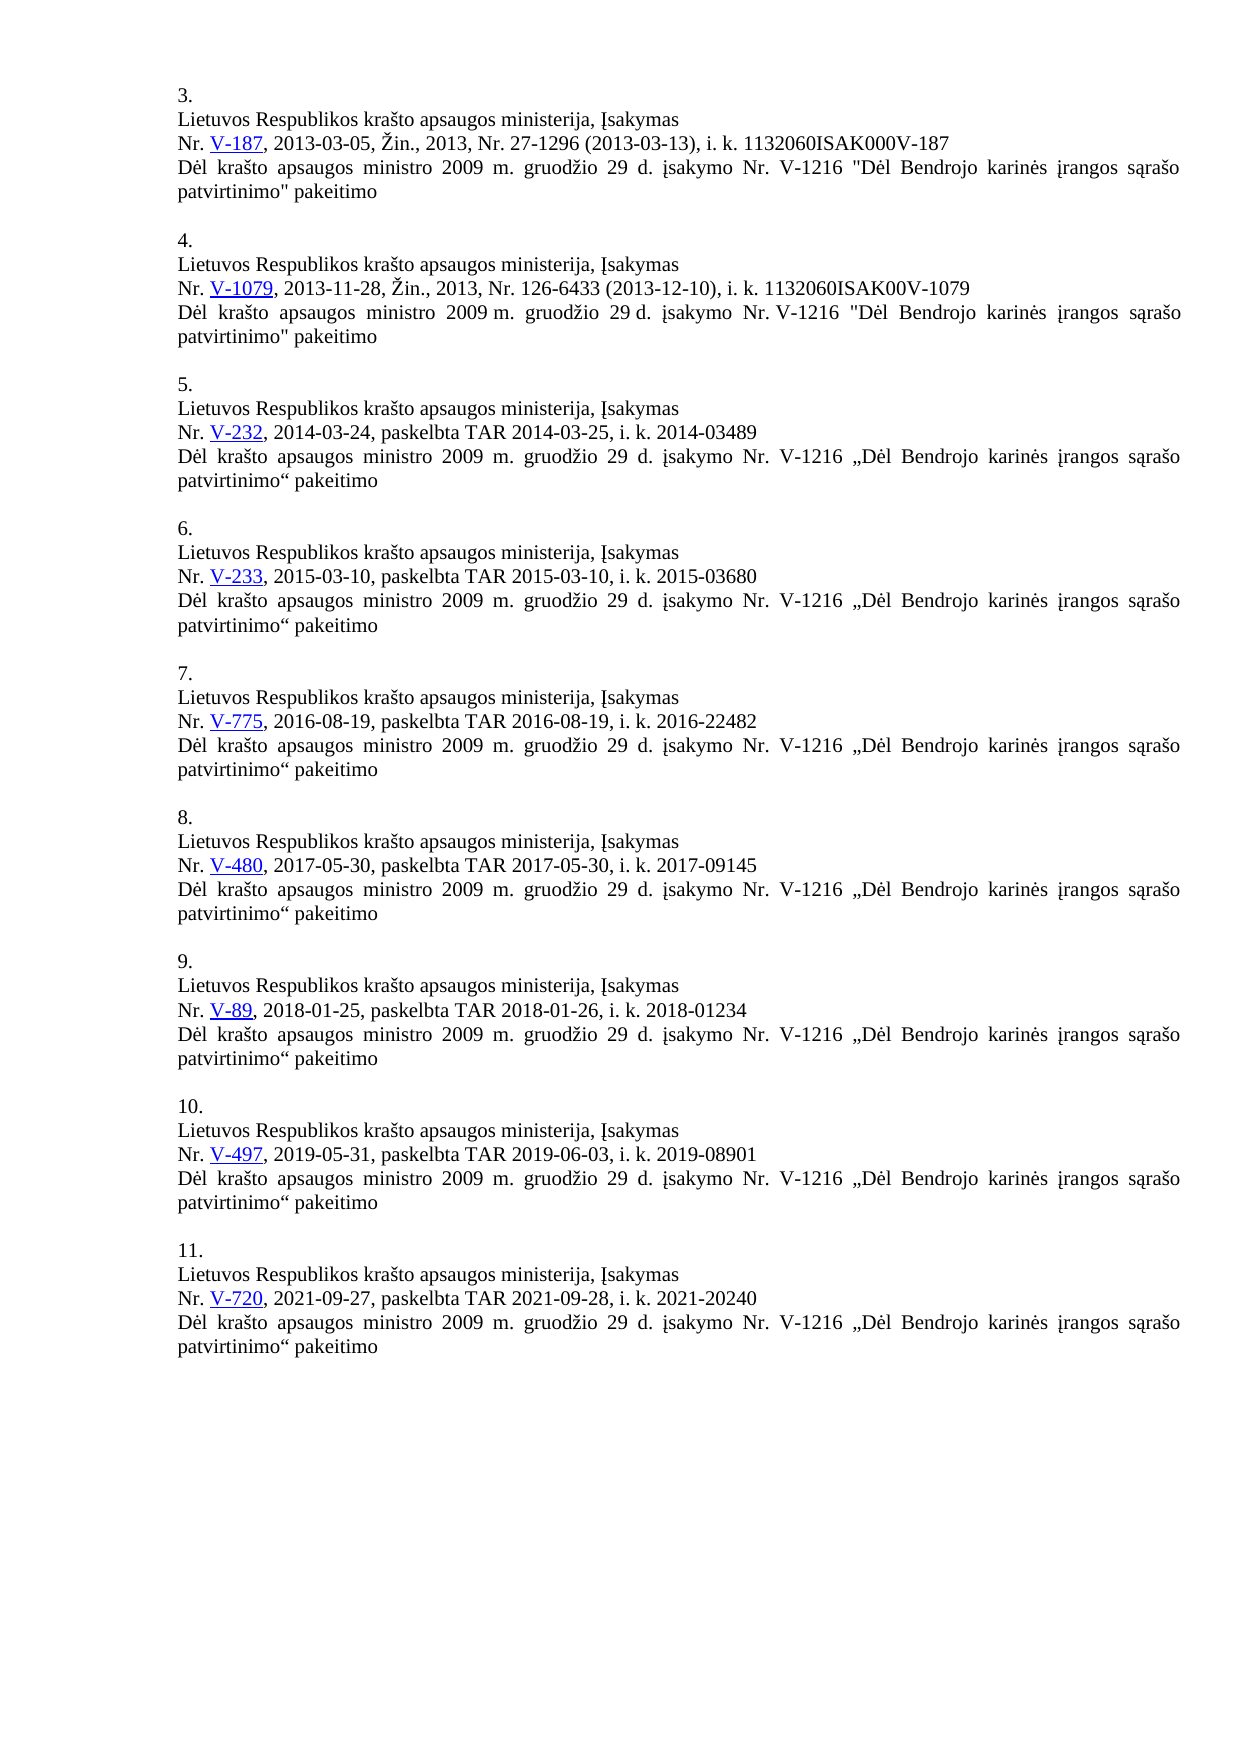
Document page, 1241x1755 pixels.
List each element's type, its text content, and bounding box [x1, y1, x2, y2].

text Dėl krašto apsaugos ministro 2009 m. gruodžio 29 d. įsakymo Nr. V-1216 „Dėl Bendrojo karinės įrangos sąrašo patvirtinimo“ pakeitimo [177, 877, 1181, 925]
text Lietuvos Respublikos krašto apsaugos ministerija, Įsakymas [177, 973, 1181, 997]
text 6. [177, 516, 1181, 540]
text 4. [177, 227, 1181, 252]
text Nr. V-89, 2018-01-25, paskelbta TAR 2018-01-26, i. k. 2018-01234 [177, 997, 1181, 1022]
text Lietuvos Respublikos krašto apsaugos ministerija, Įsakymas [177, 685, 1181, 709]
text Dėl krašto apsaugos ministro 2009 m. gruodžio 29 d. įsakymo Nr. V-1216 "Dėl Bendrojo karinės įrangos sąrašo patvirtinimo" pakeitimo [177, 300, 1181, 348]
text 8. [177, 805, 1181, 829]
text 7. [177, 661, 1181, 685]
text 5. [177, 372, 1181, 396]
text Nr. V-187, 2013-03-05, Žin., 2013, Nr. 27-1296 (2013-03-13), i. k. 1132060ISAK000V-187 [177, 131, 1181, 155]
text Lietuvos Respublikos krašto apsaugos ministerija, Įsakymas [177, 107, 1181, 131]
text Nr. V-232, 2014-03-24, paskelbta TAR 2014-03-25, i. k. 2014-03489 [177, 420, 1181, 444]
text Lietuvos Respublikos krašto apsaugos ministerija, Įsakymas [177, 1118, 1181, 1142]
text Nr. V-480, 2017-05-30, paskelbta TAR 2017-05-30, i. k. 2017-09145 [177, 853, 1181, 877]
text Lietuvos Respublikos krašto apsaugos ministerija, Įsakymas [177, 396, 1181, 420]
text Dėl krašto apsaugos ministro 2009 m. gruodžio 29 d. įsakymo Nr. V-1216 „Dėl Bendrojo karinės įrangos sąrašo patvirtinimo“ pakeitimo [177, 733, 1181, 781]
text 3. [177, 83, 1181, 107]
text 9. [177, 949, 1181, 973]
text Dėl krašto apsaugos ministro 2009 m. gruodžio 29 d. įsakymo Nr. V-1216 „Dėl Bendrojo karinės įrangos sąrašo patvirtinimo“ pakeitimo [177, 444, 1181, 492]
text Nr. V-720, 2021-09-27, paskelbta TAR 2021-09-28, i. k. 2021-20240 [177, 1286, 1181, 1310]
text Nr. V-775, 2016-08-19, paskelbta TAR 2016-08-19, i. k. 2016-22482 [177, 709, 1181, 733]
text Dėl krašto apsaugos ministro 2009 m. gruodžio 29 d. įsakymo Nr. V-1216 „Dėl Bendrojo karinės įrangos sąrašo patvirtinimo“ pakeitimo [177, 1310, 1181, 1358]
text Nr. V-1079, 2013-11-28, Žin., 2013, Nr. 126-6433 (2013-12-10), i. k. 1132060ISAK00V-1079 [177, 276, 1181, 300]
text Nr. V-233, 2015-03-10, paskelbta TAR 2015-03-10, i. k. 2015-03680 [177, 564, 1181, 588]
text Lietuvos Respublikos krašto apsaugos ministerija, Įsakymas [177, 1262, 1181, 1286]
text 11. [177, 1238, 1181, 1262]
text Lietuvos Respublikos krašto apsaugos ministerija, Įsakymas [177, 252, 1181, 276]
text Lietuvos Respublikos krašto apsaugos ministerija, Įsakymas [177, 540, 1181, 564]
text Dėl krašto apsaugos ministro 2009 m. gruodžio 29 d. įsakymo Nr. V-1216 „Dėl Bendrojo karinės įrangos sąrašo patvirtinimo“ pakeitimo [177, 588, 1181, 637]
text Dėl krašto apsaugos ministro 2009 m. gruodžio 29 d. įsakymo Nr. V-1216 „Dėl Bendrojo karinės įrangos sąrašo patvirtinimo“ pakeitimo [177, 1166, 1181, 1214]
text Dėl krašto apsaugos ministro 2009 m. gruodžio 29 d. įsakymo Nr. V-1216 „Dėl Bendrojo karinės įrangos sąrašo patvirtinimo“ pakeitimo [177, 1022, 1181, 1070]
text Nr. V-497, 2019-05-31, paskelbta TAR 2019-06-03, i. k. 2019-08901 [177, 1142, 1181, 1166]
text 10. [177, 1094, 1181, 1118]
text Dėl krašto apsaugos ministro 2009 m. gruodžio 29 d. įsakymo Nr. V-1216 "Dėl Bendrojo karinės įrangos sąrašo patvirtinimo" pakeitimo [177, 155, 1181, 203]
text Lietuvos Respublikos krašto apsaugos ministerija, Įsakymas [177, 829, 1181, 853]
